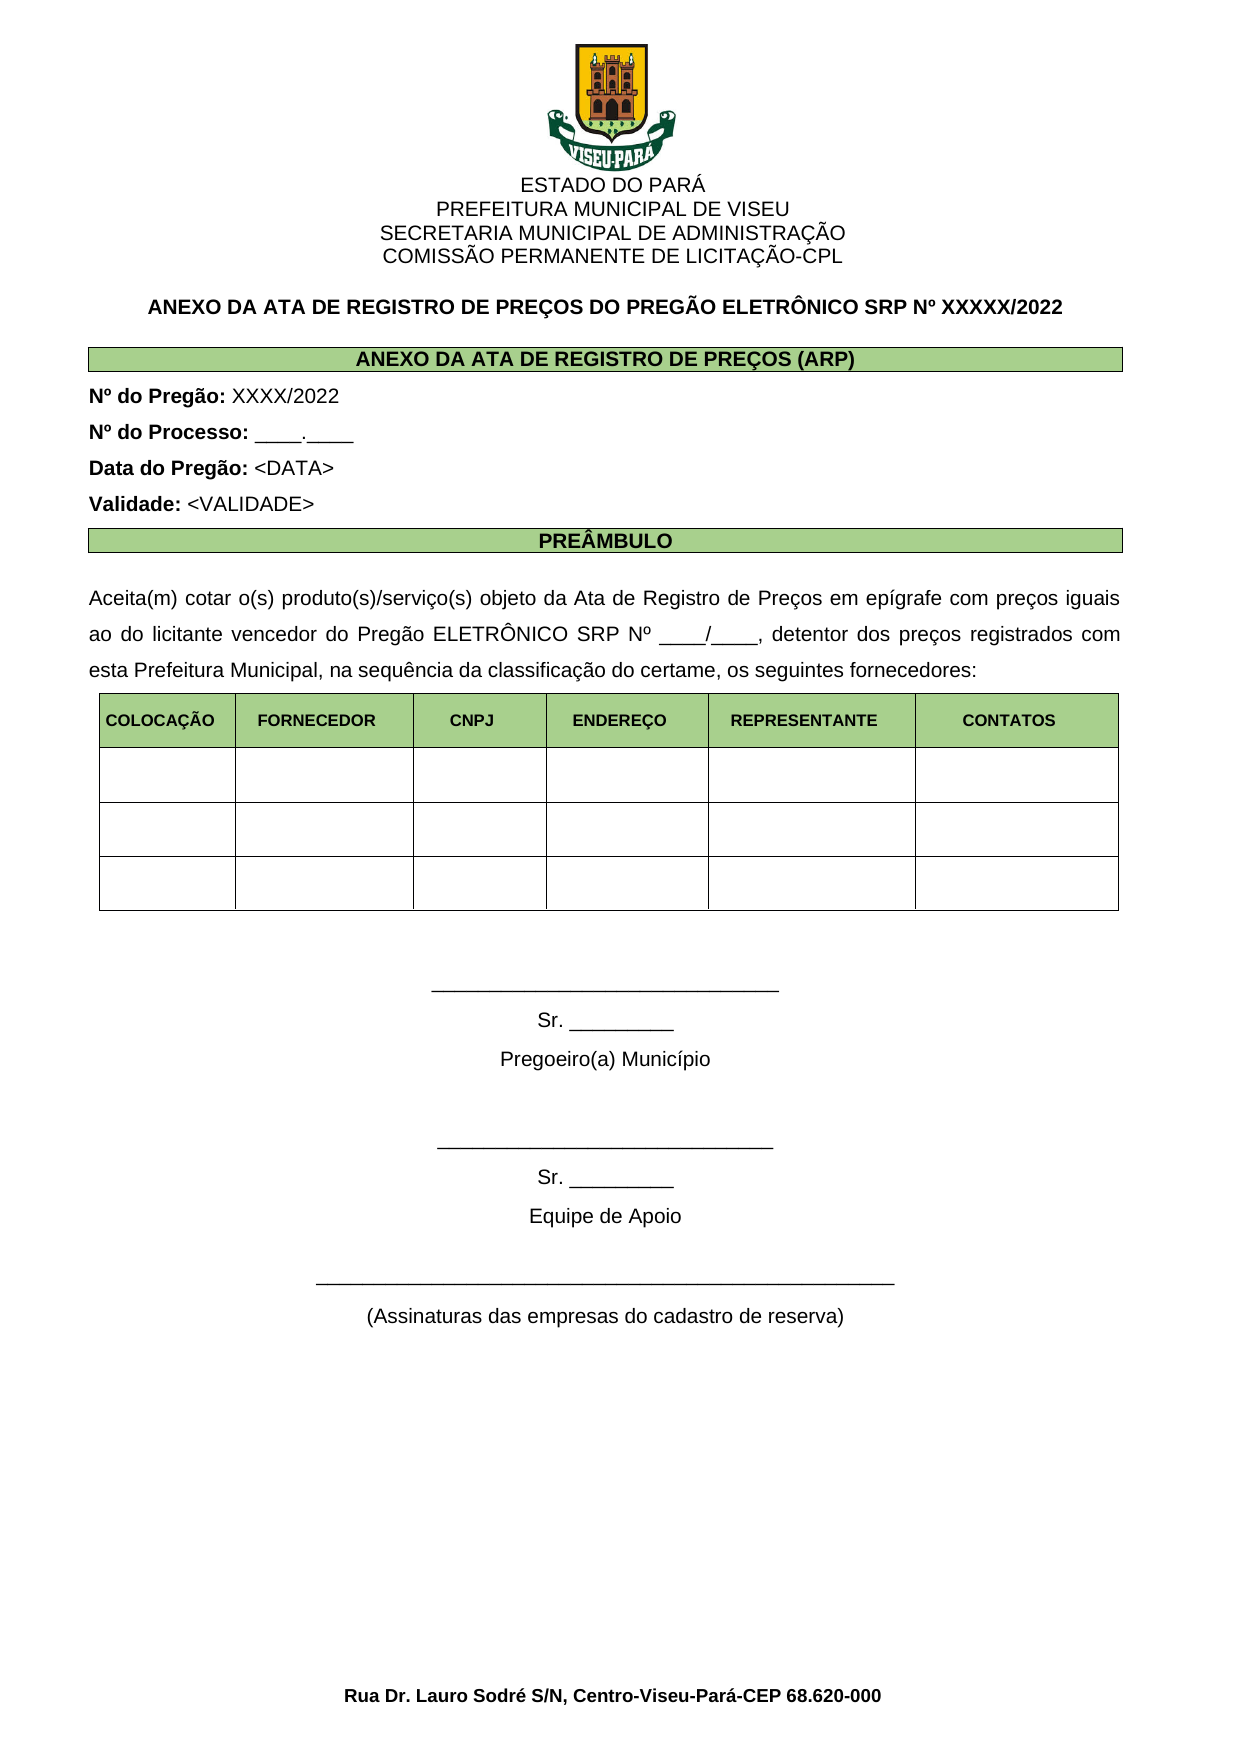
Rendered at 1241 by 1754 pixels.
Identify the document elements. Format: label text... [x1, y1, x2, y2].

table_cell [100, 857, 235, 909]
table_header REPRESENTANTE [709, 694, 915, 747]
table_cell [709, 748, 915, 802]
text _____________________________ [89, 1125, 1122, 1149]
table_cell [547, 748, 708, 802]
text ______________________________ [89, 969, 1122, 993]
text PREÂMBULO [89, 529, 1122, 552]
table_header CONTATOS [916, 694, 1118, 747]
text Sr. _________ [89, 1008, 1122, 1032]
text Data do Pregão: <DATA> [89, 456, 1122, 480]
table_header CNPJ [414, 694, 546, 747]
table_cell [547, 857, 708, 909]
text Pregoeiro(a) Município [89, 1047, 1122, 1071]
text ANEXO DA ATA DE REGISTRO DE PREÇOS (ARP) [89, 348, 1122, 371]
text (Assinaturas das empresas do cadastro de reserva) [89, 1303, 1122, 1327]
picture [547, 44, 677, 172]
table_cell [916, 803, 1118, 856]
table_cell [414, 748, 546, 802]
text Nº do Processo: ____.____ [89, 420, 1122, 444]
table_cell [709, 857, 915, 909]
subtitle __________________________________________________ [89, 1262, 1122, 1286]
text Aceita(m) cotar o(s) produto(s)/serviço(s) objeto da Ata de Registro de Preços em epígrafe com preços iguais ao do licitante vencedor do Pregão ELETRÔNICO SRP Nº ____/____, detentor dos preços registrados com esta Prefeitura Municipal, na sequência da classificação do certame, os seguintes fornecedores: [89, 586, 1122, 681]
table_cell [100, 803, 235, 856]
table_cell [709, 803, 915, 856]
table_cell [916, 748, 1118, 802]
subtitle ANEXO DA ATA DE REGISTRO DE PREÇOS DO PREGÃO ELETRÔNICO SRP Nº XXXXX/2022 [89, 294, 1122, 318]
table_header ENDEREÇO [547, 694, 708, 747]
table_cell [414, 857, 546, 909]
table_cell [236, 803, 413, 856]
table_header COLOCAÇÃO [100, 694, 235, 747]
text Nº do Pregão: XXXX/2022 [89, 384, 1122, 408]
table_cell [236, 857, 413, 909]
table_cell [100, 748, 235, 802]
text Equipe de Apoio [89, 1204, 1122, 1228]
table_cell [414, 803, 546, 856]
table_cell [916, 857, 1118, 909]
text Validade: <VALIDADE> [89, 492, 1122, 516]
table_cell [236, 748, 413, 802]
text Sr. _________ [89, 1164, 1122, 1188]
table_cell [547, 803, 708, 856]
table_header FORNECEDOR [236, 694, 413, 747]
